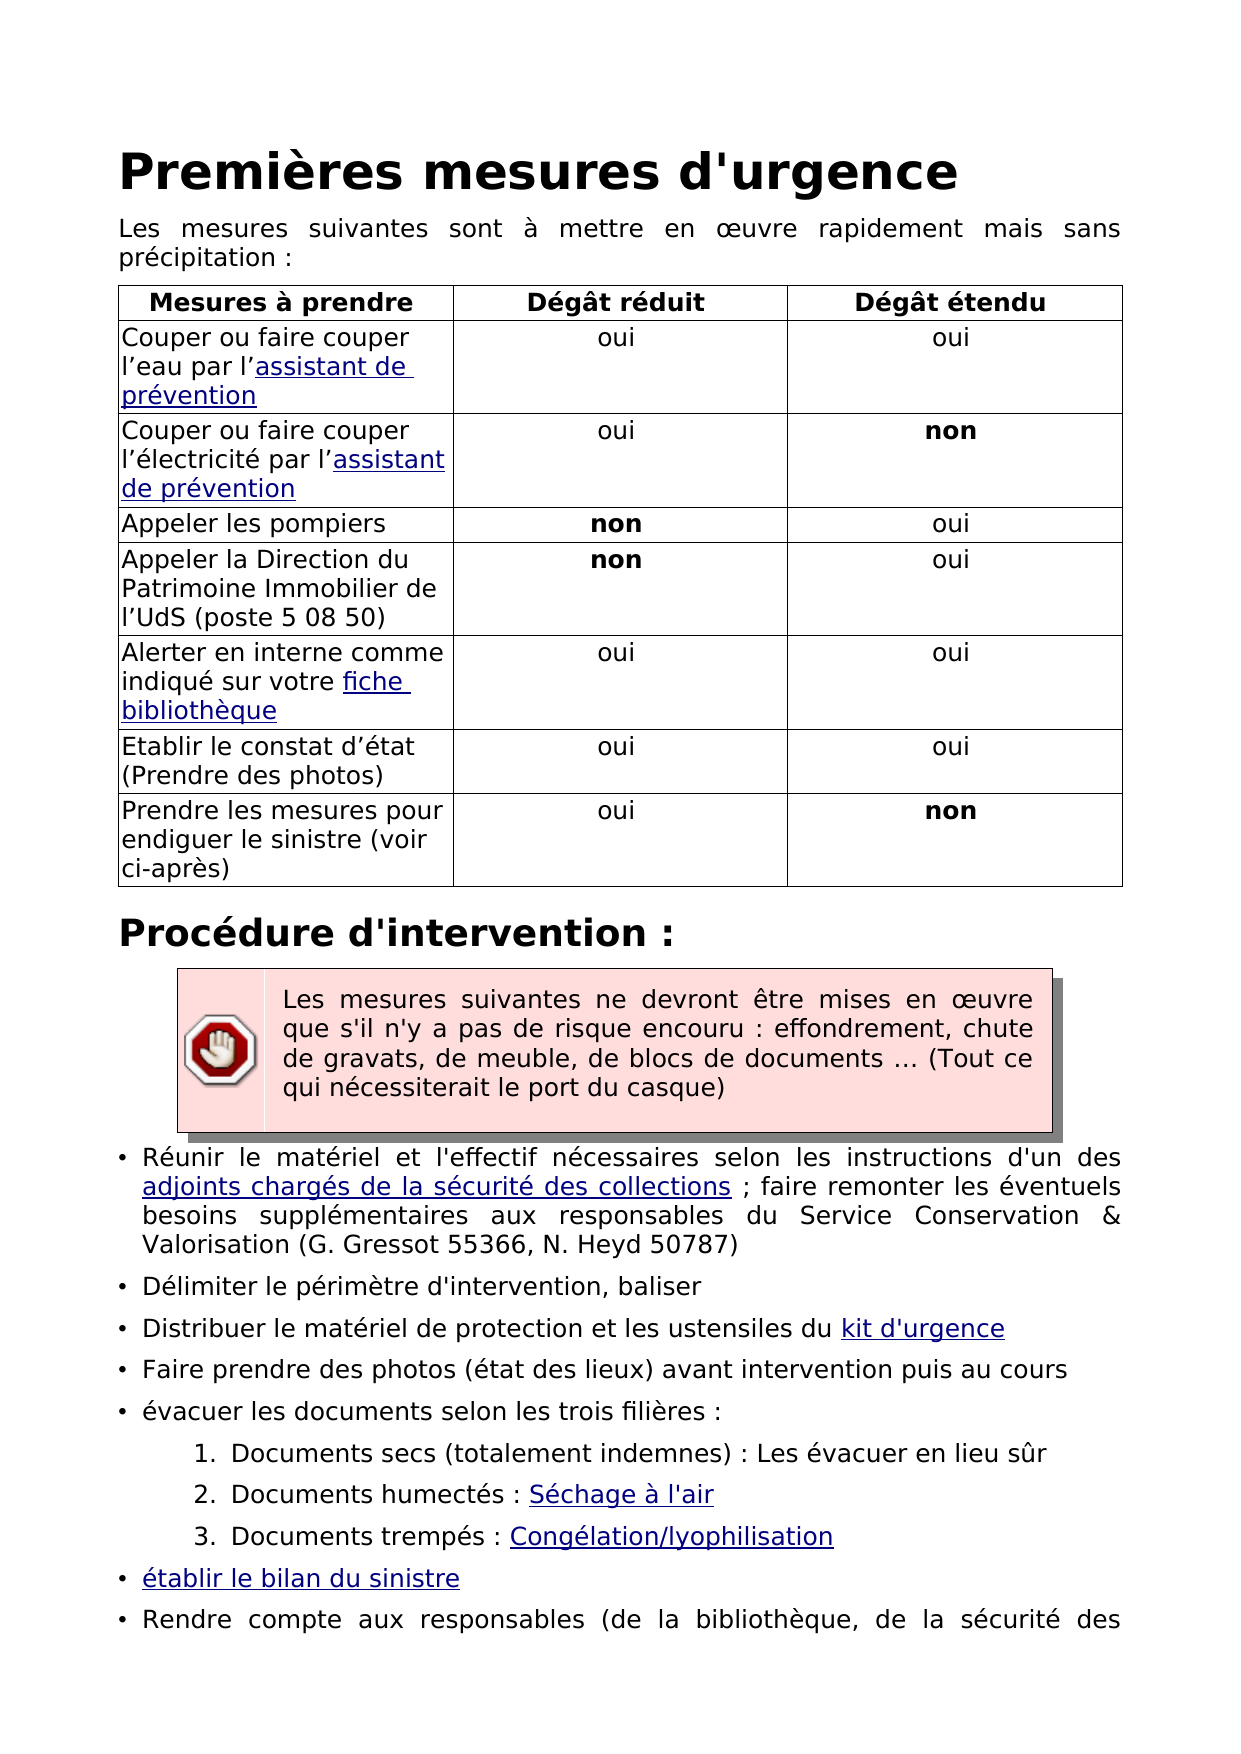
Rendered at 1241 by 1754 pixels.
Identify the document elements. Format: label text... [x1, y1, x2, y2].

table_header Dégât réduit [454, 286, 787, 320]
table_cell Appeler les pompiers [119, 508, 453, 542]
table_cell oui [454, 414, 787, 507]
list Réunir le matériel et l'effectif nécessaires selon les instructions d'un des adjoints chargés de la sécurité des collections ; faire remonter les éventuels besoins supplémentaires aux responsables du Service Conservation & Valorisation (G. Gressot 55366, N. Heyd 50787) [118, 1143, 1122, 1260]
table_cell non [788, 414, 1122, 507]
table_cell oui [788, 636, 1122, 729]
list Documents trempés : Congélation/lyophilisation [193, 1522, 1122, 1551]
table_header Les mesures suivantes ne devront être mises en œuvre que s'il n'y a pas de risque encouru : effondrement, chute de gravats, de meuble, de blocs de documents … (Tout ce qui nécessiterait le port du casque) [265, 969, 1052, 1132]
table_cell Couper ou faire couper l’eau par l’assistant de prévention [119, 321, 453, 413]
list établir le bilan du sinistre [118, 1564, 1122, 1593]
table_cell non [454, 543, 787, 635]
table_cell oui [454, 794, 787, 886]
table_header [178, 969, 264, 1132]
table_cell Alerter en interne comme indiqué sur votre fiche bibliothèque [119, 636, 453, 729]
table_cell Etablir le constat d’état (Prendre des photos) [119, 730, 453, 793]
list évacuer les documents selon les trois filières : [118, 1397, 1122, 1426]
subtitle Premières mesures d'urgence [118, 143, 1122, 201]
list Documents humectés : Séchage à l'air [193, 1481, 1122, 1510]
list Distribuer le matériel de protection et les ustensiles du kit d'urgence [118, 1314, 1122, 1343]
table_cell oui [788, 508, 1122, 542]
table_cell non [788, 794, 1122, 886]
list Délimiter le périmètre d'intervention, baliser [118, 1272, 1122, 1301]
table_cell oui [788, 543, 1122, 635]
table_cell oui [788, 321, 1122, 413]
list Documents secs (totalement indemnes) : Les évacuer en lieu sûr [193, 1439, 1122, 1468]
table_cell oui [454, 321, 787, 413]
table_header Dégât étendu [788, 286, 1122, 320]
list Rendre compte aux responsables (de la bibliothèque, de la sécurité des [118, 1606, 1122, 1635]
table_cell Prendre les mesures pour endiguer le sinistre (voir ci-après) [119, 794, 453, 886]
table_cell oui [454, 730, 787, 793]
subtitle Procédure d'intervention : [118, 911, 1122, 955]
list Faire prendre des photos (état des lieux) avant intervention puis au cours [118, 1356, 1122, 1385]
table_cell Couper ou faire couper l’électricité par l’assistant de prévention [119, 414, 453, 507]
table_cell oui [454, 636, 787, 729]
text Les mesures suivantes sont à mettre en œuvre rapidement mais sans précipitation : [118, 214, 1122, 272]
table_header Mesures à prendre [119, 286, 453, 320]
table_cell oui [788, 730, 1122, 793]
picture [183, 1012, 259, 1088]
table_cell Appeler la Direction du Patrimoine Immobilier de l’UdS (poste 5 08 50) [119, 543, 453, 635]
table_cell non [454, 508, 787, 542]
